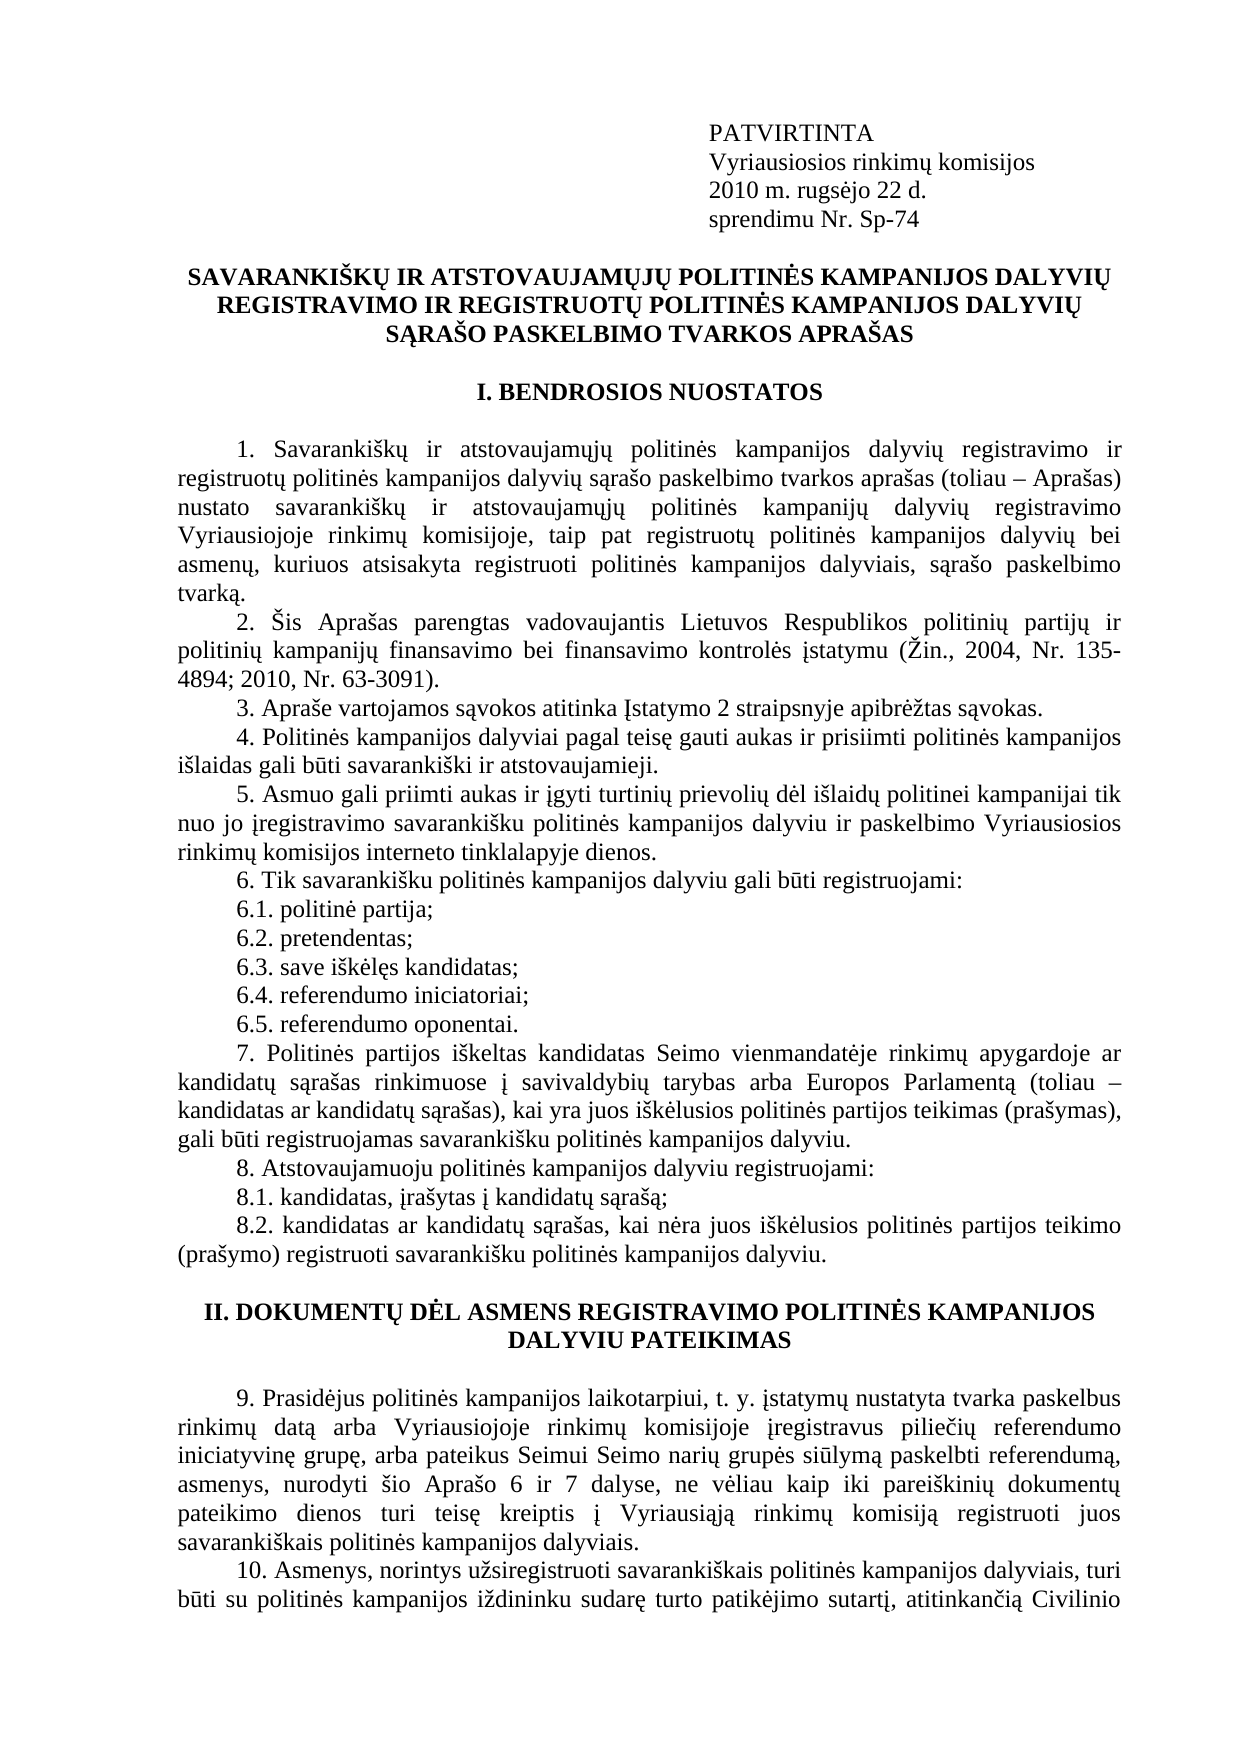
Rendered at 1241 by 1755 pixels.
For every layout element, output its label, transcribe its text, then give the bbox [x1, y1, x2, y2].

text 2010 m. rugsėjo 22 d. [177, 176, 1122, 204]
text 8. Atstovaujamuoju politinės kampanijos dalyviu registruojami: [177, 1153, 1122, 1182]
text 10. Asmenys, norintys užsiregistruoti savarankiškais politinės kampanijos dalyviais, turi būti su politinės kampanijos iždininku sudarę turto patikėjimo sutartį, atitinkančią Civilinio [177, 1556, 1122, 1613]
text 6. Tik savarankišku politinės kampanijos dalyviu gali būti registruojami: [177, 866, 1122, 894]
text 6.4. referendumo iniciatoriai; [177, 981, 1122, 1009]
text 8.2. kandidatas ar kandidatų sąrašas, kai nėra juos iškėlusios politinės partijos teikimo (prašymo) registruoti savarankišku politinės kampanijos dalyviu. [177, 1211, 1122, 1268]
text 8.1. kandidatas, įrašytas į kandidatų sąrašą; [177, 1182, 1122, 1211]
text 9. Prasidėjus politinės kampanijos laikotarpiui, t. y. įstatymų nustatyta tvarka paskelbus rinkimų datą arba Vyriausiojoje rinkimų komisijoje įregistravus piliečių referendumo iniciatyvinę grupę, arba pateikus Seimui Seimo narių grupės siūlymą paskelbti referendumą, asmenys, nurodyti šio Aprašo 6 ir 7 dalyse, ne vėliau kaip iki pareiškinių dokumentų pateikimo dienos turi teisę kreiptis į Vyriausiąją rinkimų komisiją registruoti juos savarankiškais politinės kampanijos dalyviais. [177, 1383, 1122, 1556]
text 5. Asmuo gali priimti aukas ir įgyti turtinių prievolių dėl išlaidų politinei kampanijai tik nuo jo įregistravimo savarankišku politinės kampanijos dalyviu ir paskelbimo Vyriausiosios rinkimų komisijos interneto tinklalapyje dienos. [177, 779, 1122, 866]
text 3. Apraše vartojamos sąvokos atitinka Įstatymo 2 straipsnyje apibrėžtas sąvokas. [177, 693, 1122, 722]
text I. BENDROSIOS NUOSTATOS [177, 377, 1122, 406]
text sprendimu Nr. Sp-74 [177, 204, 1122, 233]
text Vyriausiosios rinkimų komisijos [177, 147, 1122, 176]
text PATVIRTINTA [177, 118, 1122, 147]
text SAVARANKIŠKŲ IR ATSTOVAUJAMŲJŲ POLITINĖS KAMPANIJOS DALYVIŲ REGISTRAVIMO IR REGISTRUOTŲ POLITINĖS KAMPANIJOS DALYVIŲ SĄRAŠO PASKELBIMO TVARKOS APRAŠAS [177, 262, 1122, 348]
text 7. Politinės partijos iškeltas kandidatas Seimo vienmandatėje rinkimų apygardoje ar kandidatų sąrašas rinkimuose į savivaldybių tarybas arba Europos Parlamentą (toliau – kandidatas ar kandidatų sąrašas), kai yra juos iškėlusios politinės partijos teikimas (prašymas), gali būti registruojamas savarankišku politinės kampanijos dalyviu. [177, 1038, 1122, 1153]
text 6.2. pretendentas; [177, 923, 1122, 952]
text 6.3. save iškėlęs kandidatas; [177, 952, 1122, 981]
text 2. Šis Aprašas parengtas vadovaujantis Lietuvos Respublikos politinių partijų ir politinių kampanijų finansavimo bei finansavimo kontrolės įstatymu (Žin., 2004, Nr. 135-4894; 2010, Nr. 63-3091). [177, 607, 1122, 693]
text 1. Savarankiškų ir atstovaujamųjų politinės kampanijos dalyvių registravimo ir registruotų politinės kampanijos dalyvių sąrašo paskelbimo tvarkos aprašas (toliau – Aprašas) nustato savarankiškų ir atstovaujamųjų politinės kampanijų dalyvių registravimo Vyriausiojoje rinkimų komisijoje, taip pat registruotų politinės kampanijos dalyvių bei asmenų, kuriuos atsisakyta registruoti politinės kampanijos dalyviais, sąrašo paskelbimo tvarką. [177, 434, 1122, 607]
text 6.1. politinė partija; [177, 894, 1122, 923]
text 6.5. referendumo oponentai. [177, 1009, 1122, 1038]
text 4. Politinės kampanijos dalyviai pagal teisę gauti aukas ir prisiimti politinės kampanijos išlaidas gali būti savarankiški ir atstovaujamieji. [177, 722, 1122, 779]
text II. DOKUMENTŲ DĖL ASMENS REGISTRAVIMO POLITINĖS KAMPANIJOS DALYVIU PATEIKIMAS [177, 1297, 1122, 1354]
